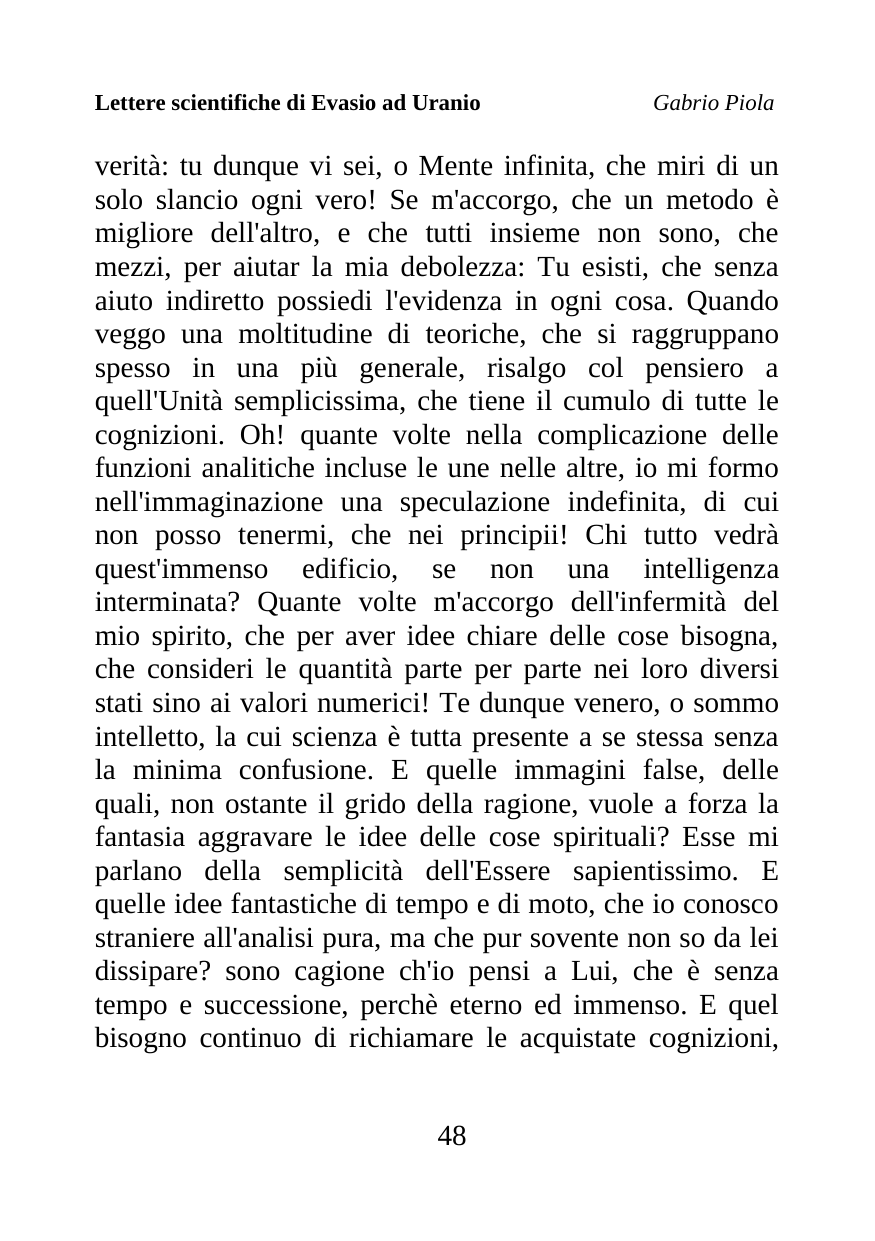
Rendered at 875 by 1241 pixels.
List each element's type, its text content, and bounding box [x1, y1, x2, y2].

text verità: tu dunque vi sei, o Mente infinita, che miri di un solo slancio ogni vero! Se m'accorgo, che un metodo è migliore dell'altro, e che tutti insieme non sono, che mezzi, per aiutar la mia debolezza: Tu esisti, che senza aiuto indiretto possiedi l'evidenza in ogni cosa. Quando veggo una moltitudine di teoriche, che si raggruppano spesso in una più generale, risalgo col pensiero a quell'Unità semplicissima, che tiene il cumulo di tutte le cognizioni. Oh! quante volte nella complicazione delle funzioni analitiche incluse le une nelle altre, io mi formo nell'immaginazione una speculazione indefinita, di cui non posso tenermi, che nei principii! Chi tutto vedrà quest'immenso edificio, se non una intelligenza interminata? Quante volte m'accorgo dell'infermità del mio spirito, che per aver idee chiare delle cose bisogna, che consideri le quantità parte per parte nei loro diversi stati sino ai valori numerici! Te dunque venero, o sommo intelletto, la cui scienza è tutta presente a se stessa senza la minima confusione. E quelle immagini false, delle quali, non ostante il grido della ragione, vuole a forza la fantasia aggravare le idee delle cose spirituali? Esse mi parlano della semplicità dell'Essere sapientissimo. E quelle idee fantastiche di tempo e di moto, che io conosco straniere all'analisi pura, ma che pur sovente non so da lei dissipare? sono cagione ch'io pensi a Lui, che è senza tempo e successione, perchè eterno ed immenso. E quel bisogno continuo di richiamare le acquistate cognizioni, [94, 148, 779, 1054]
